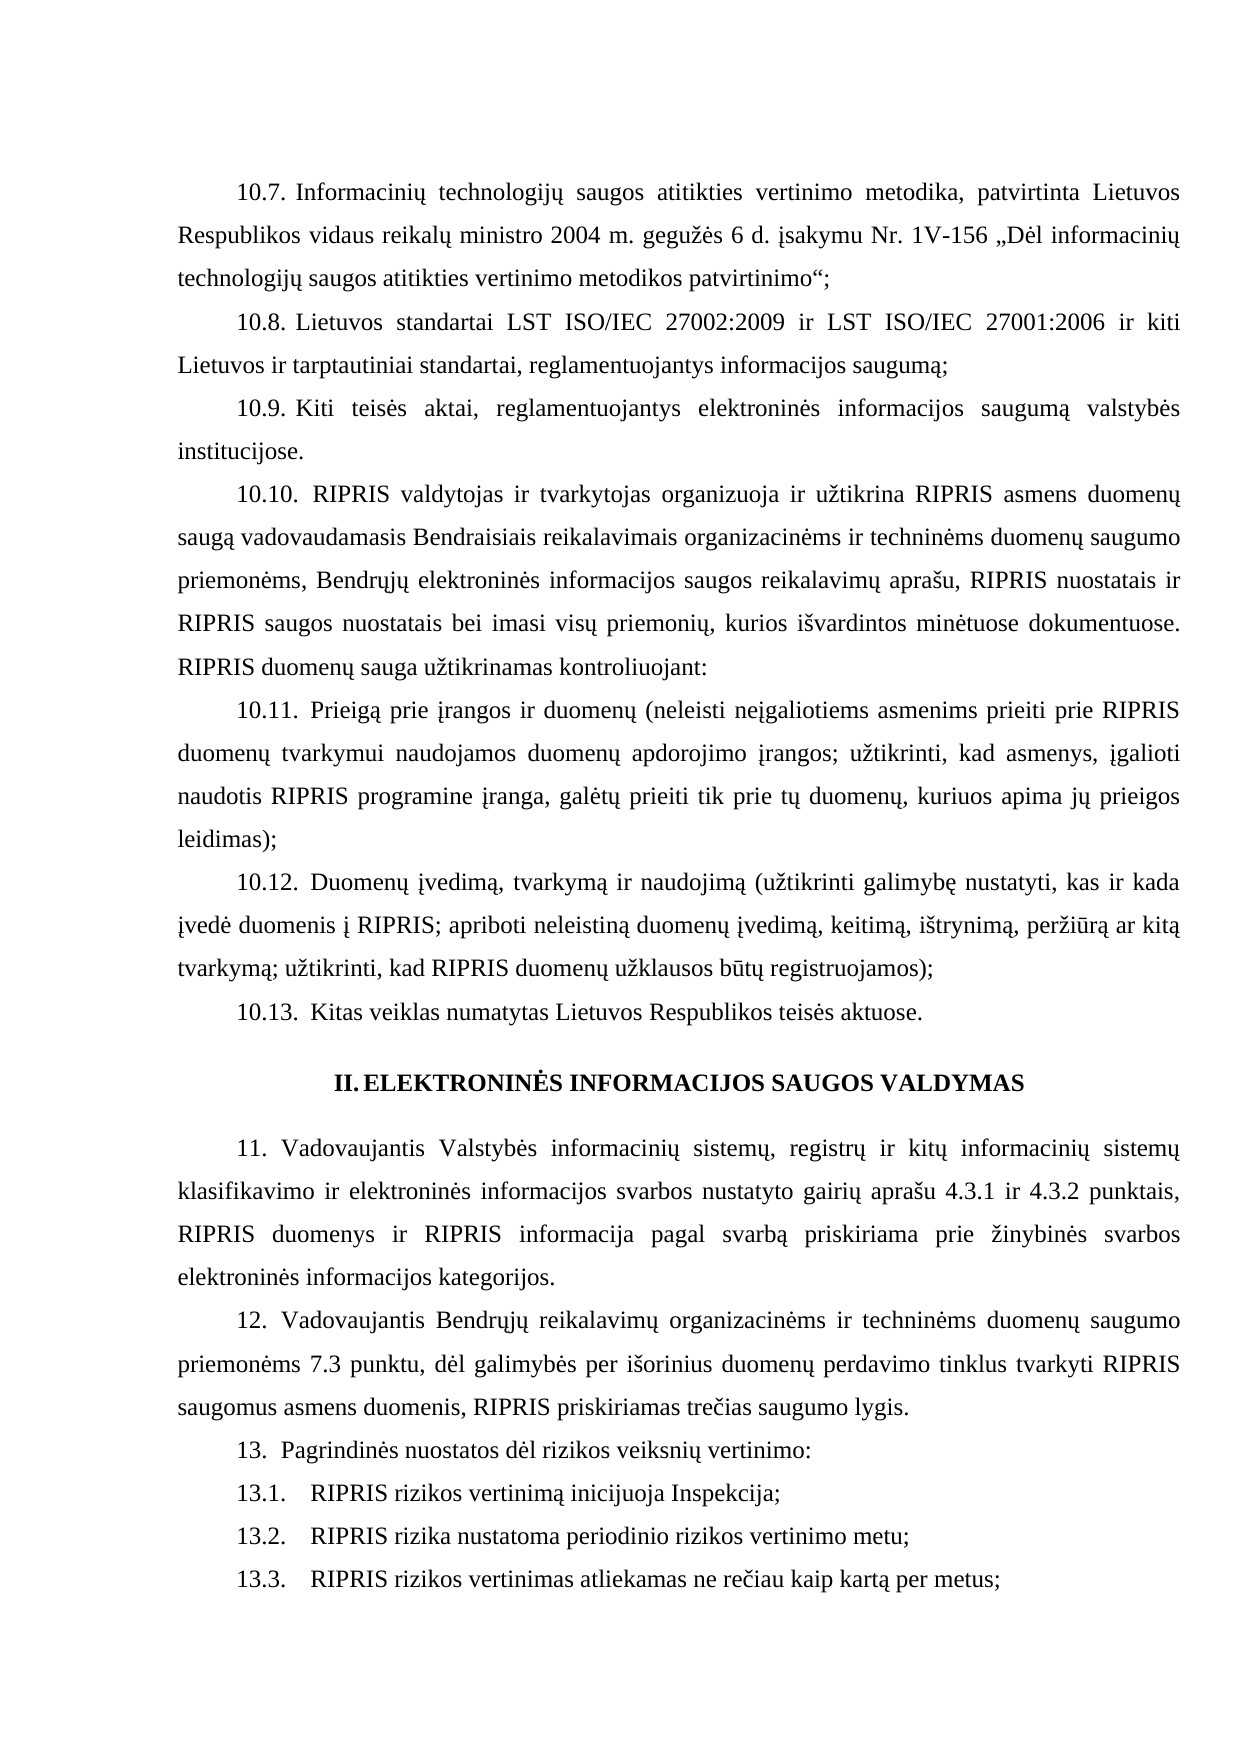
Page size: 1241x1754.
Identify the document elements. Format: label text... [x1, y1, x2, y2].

text 10.8. Lietuvos standartai LST ISO/IEC 27002:2009 ir LST ISO/IEC 27001:2006 ir kiti Lietuvos ir tarptautiniai standartai, reglamentuojantys informacijos saugumą; [177, 307, 1181, 378]
text 10.7. Informacinių technologijų saugos atitikties vertinimo metodika, patvirtinta Lietuvos Respublikos vidaus reikalų ministro 2004 m. gegužės 6 d. įsakymu Nr. 1V-156 „Dėl informacinių technologijų saugos atitikties vertinimo metodikos patvirtinimo“; [177, 177, 1181, 292]
text 10.11. Prieigą prie įrangos ir duomenų (neleisti neįgaliotiems asmenims prieiti prie RIPRIS duomenų tvarkymui naudojamos duomenų apdorojimo įrangos; užtikrinti, kad asmenys, įgalioti naudotis RIPRIS programine įranga, galėtų prieiti tik prie tų duomenų, kuriuos apima jų prieigos leidimas); [177, 695, 1181, 853]
text II. ELEKTRONINĖS INFORMACIJOS SAUGOS VALDYMAS [177, 1068, 1181, 1097]
text 13.3. RIPRIS rizikos vertinimas atliekamas ne rečiau kaip kartą per metus; [177, 1564, 1181, 1593]
text 13. Pagrindinės nuostatos dėl rizikos veiksnių vertinimo: [177, 1435, 1181, 1464]
text 10.13. Kitas veiklas numatytas Lietuvos Respublikos teisės aktuose. [177, 997, 1181, 1025]
text 13.1. RIPRIS rizikos vertinimą inicijuoja Inspekcija; [177, 1478, 1181, 1507]
text 10.9. Kiti teisės aktai, reglamentuojantys elektroninės informacijos saugumą valstybės institucijose. [177, 393, 1181, 465]
text 10.10. RIPRIS valdytojas ir tvarkytojas organizuoja ir užtikrina RIPRIS asmens duomenų saugą vadovaudamasis Bendraisiais reikalavimais organizacinėms ir techninėms duomenų saugumo priemonėms, Bendrųjų elektroninės informacijos saugos reikalavimų aprašu, RIPRIS nuostatais ir RIPRIS saugos nuostatais bei imasi visų priemonių, kurios išvardintos minėtuose dokumentuose. RIPRIS duomenų sauga užtikrinamas kontroliuojant: [177, 479, 1181, 680]
text 10.12. Duomenų įvedimą, tvarkymą ir naudojimą (užtikrinti galimybę nustatyti, kas ir kada įvedė duomenis į RIPRIS; apriboti neleistiną duomenų įvedimą, keitimą, ištrynimą, peržiūrą ar kitą tvarkymą; užtikrinti, kad RIPRIS duomenų užklausos būtų registruojamos); [177, 867, 1181, 982]
text 12. Vadovaujantis Bendrųjų reikalavimų organizacinėms ir techninėms duomenų saugumo priemonėms 7.3 punktu, dėl galimybės per išorinius duomenų perdavimo tinklus tvarkyti RIPRIS saugomus asmens duomenis, RIPRIS priskiriamas trečias saugumo lygis. [177, 1306, 1181, 1421]
text 13.2. RIPRIS rizika nustatoma periodinio rizikos vertinimo metu; [177, 1521, 1181, 1550]
text 11. Vadovaujantis Valstybės informacinių sistemų, registrų ir kitų informacinių sistemų klasifikavimo ir elektroninės informacijos svarbos nustatyto gairių aprašu 4.3.1 ir 4.3.2 punktais, RIPRIS duomenys ir RIPRIS informacija pagal svarbą priskiriama prie žinybinės svarbos elektroninės informacijos kategorijos. [177, 1133, 1181, 1291]
